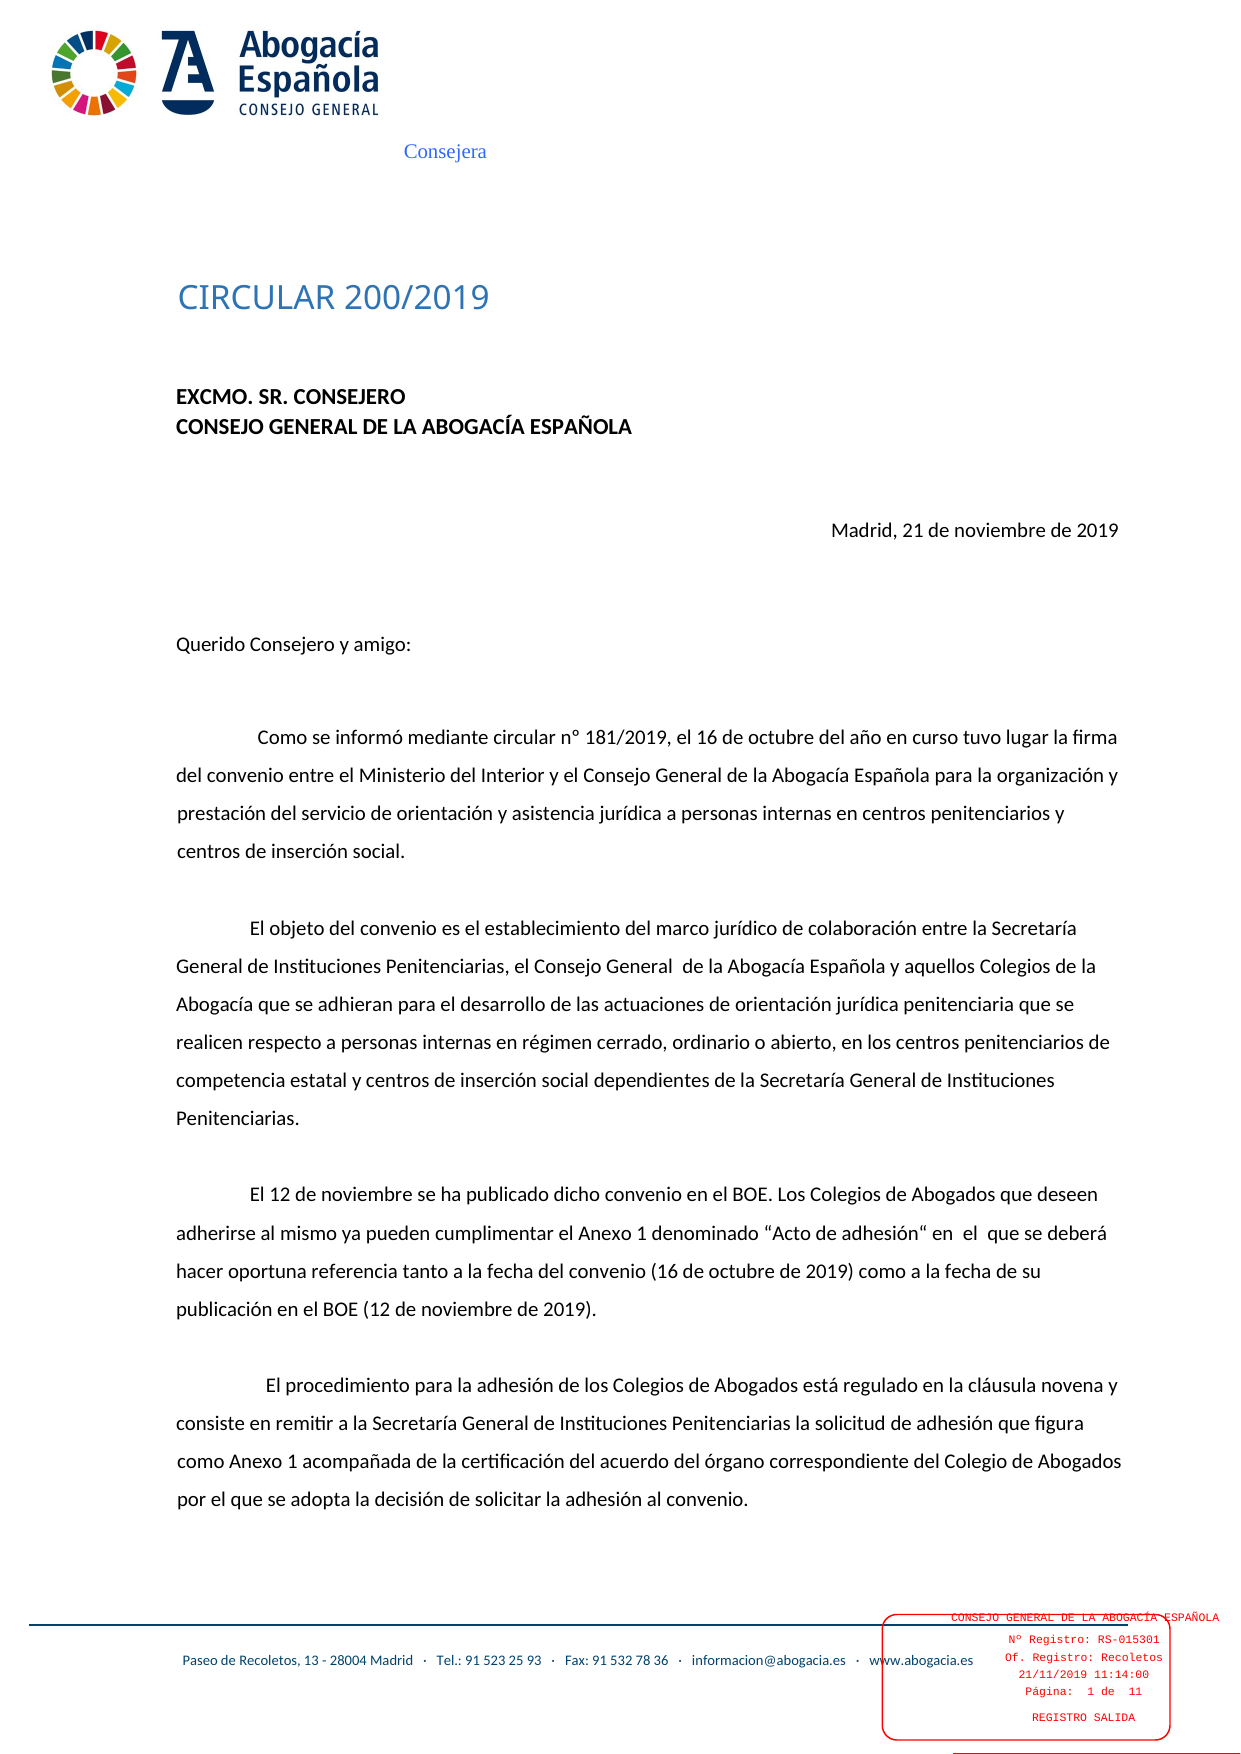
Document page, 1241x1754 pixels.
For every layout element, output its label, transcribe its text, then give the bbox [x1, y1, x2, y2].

text consiste en remitir a la Secretaría General de Instituciones Penitenciarias la solicitud de adhesión que figura como Anexo 1 acompañada de la certificación del acuerdo del órgano correspondiente del Colegio de Abogados por el que se adopta la decisión de solicitar la adhesión al convenio. [176, 1410, 1123, 1512]
text Consejera [176, 103, 1127, 163]
text Como se informó mediante circular nº 181/2019, el 16 de octubre del año en curso tuvo lugar la firma [177, 724, 1123, 750]
text Madrid, 21 de noviembre de 2019 [177, 518, 1123, 543]
text EXCMO. SR. CONSEJERO [176, 382, 1127, 410]
text del convenio entre el Ministerio del Interior y el Consejo General de la Abogacía Española para la organización y prestación del servicio de orientación y asistencia jurídica a personas internas en centros penitenciarios y centros de inserción social. [176, 762, 1123, 864]
text CONSEJO GENERAL DE LA ABOGACÍA ESPAÑOLA [176, 412, 1127, 440]
text El procedimiento para la adhesión de los Colegios de Abogados está regulado en la cláusula novena y [177, 1372, 1123, 1398]
subtitle CIRCULAR 200/2019 [177, 274, 1127, 319]
text El objeto del convenio es el establecimiento del marco jurídico de colaboración entre la Secretaría General de Instituciones Penitenciarias, el Consejo General de la Abogacía Española y aquellos Colegios de la Abogacía que se adhieran para el desarrollo de las actuaciones de orientación jurídica penitenciaria que se realicen respecto a personas internas en régimen cerrado, ordinario o abierto, en los centros penitenciarios de competencia estatal y centros de inserción social dependientes de la Secretaría General de Instituciones Penitenciarias. [176, 915, 1123, 1131]
text Querido Consejero y amigo: [176, 632, 1123, 657]
text El 12 de noviembre se ha publicado dicho convenio en el BOE. Los Colegios de Abogados que deseen adherirse al mismo ya pueden cumplimentar el Anexo 1 denominado “Acto de adhesión“ en el que se deberá hacer oportuna referencia tanto a la fecha del convenio (16 de octubre de 2019) como a la fecha de su publicación en el BOE (12 de noviembre de 2019). [176, 1182, 1123, 1321]
